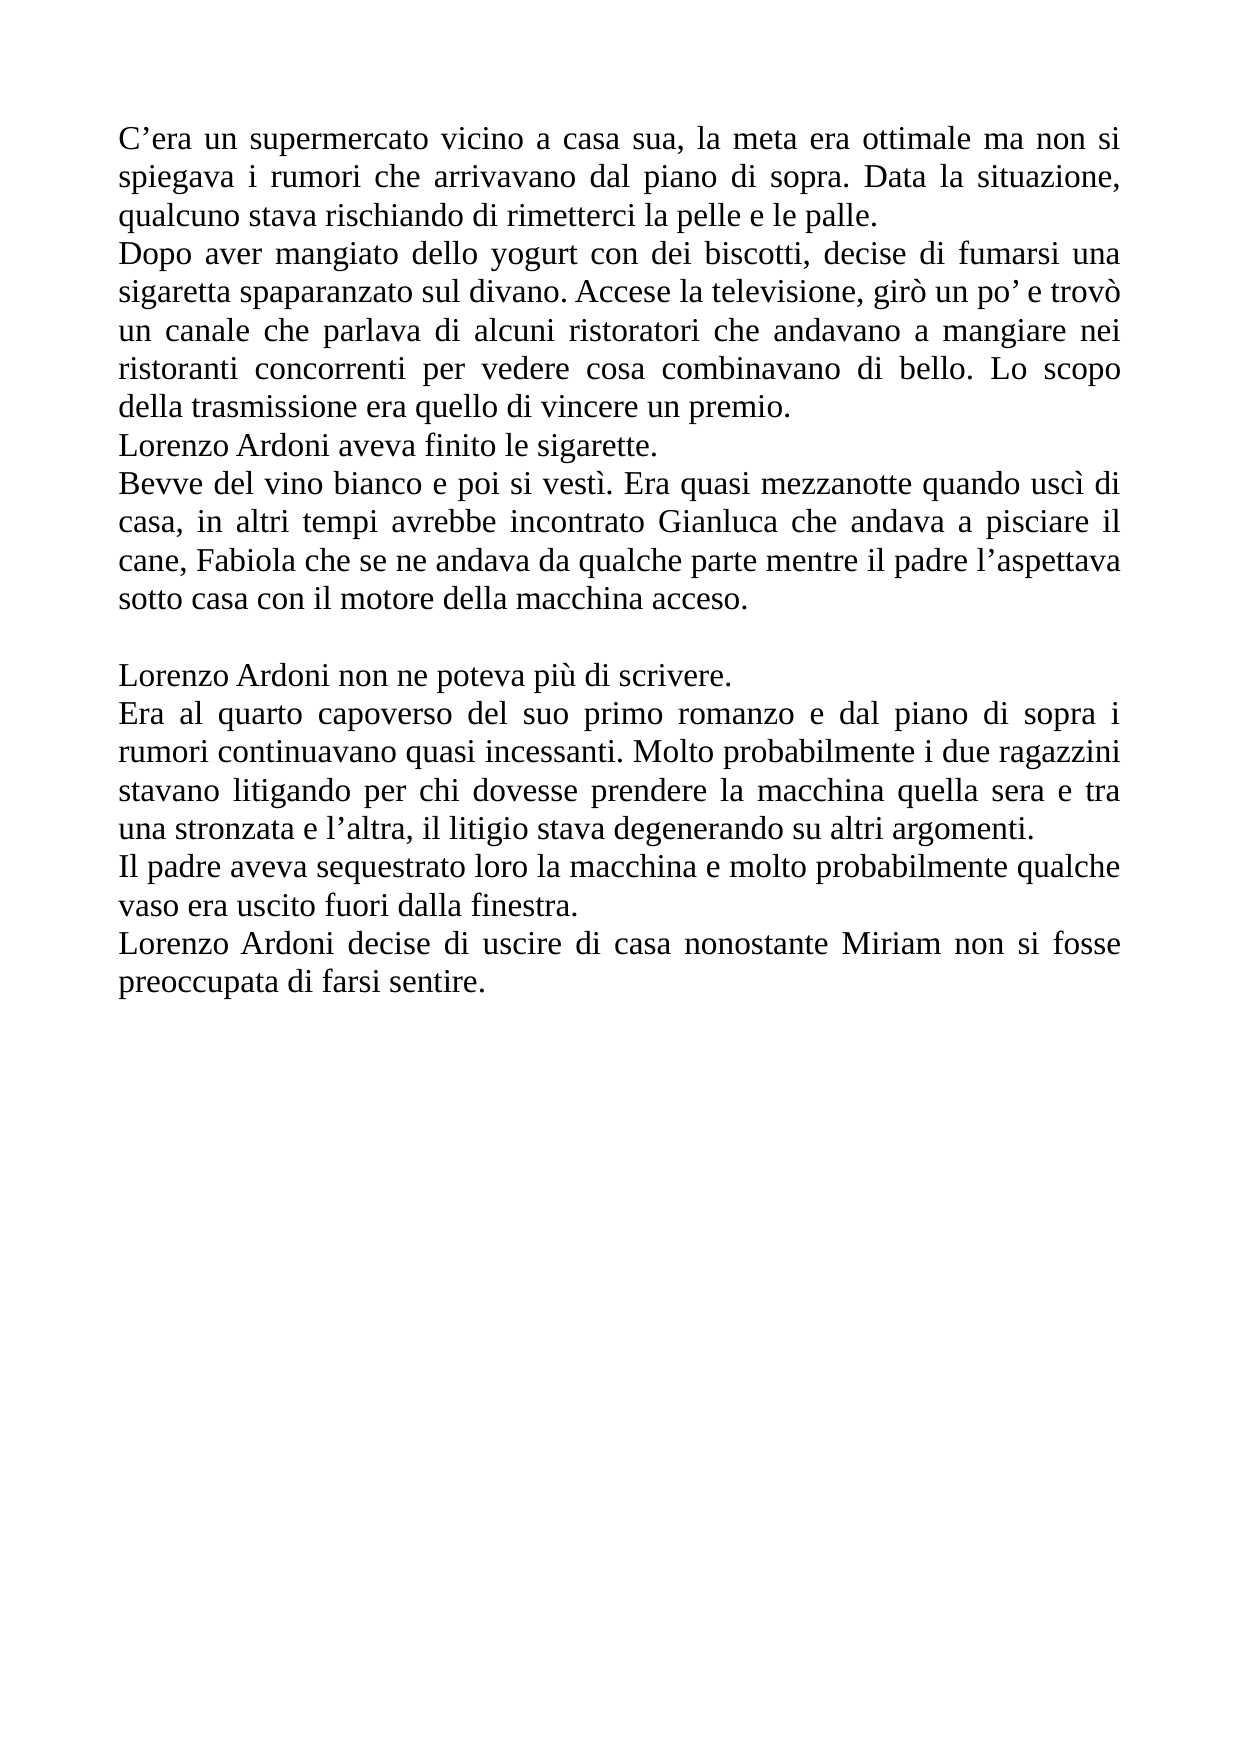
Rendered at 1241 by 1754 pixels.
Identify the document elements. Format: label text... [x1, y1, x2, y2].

text Il padre aveva sequestrato loro la macchina e molto probabilmente qualche vaso era uscito fuori dalla finestra. [118, 846, 1122, 923]
text Lorenzo Ardoni non ne poteva più di scrivere. [118, 655, 1122, 693]
text Lorenzo Ardoni aveva finito le sigarette. [118, 425, 1122, 463]
text Dopo aver mangiato dello yogurt con dei biscotti, decise di fumarsi una sigaretta spaparanzato sul divano. Accese la televisione, girò un po’ e trovò un canale che parlava di alcuni ristoratori che andavano a mangiare nei ristoranti concorrenti per vedere cosa combinavano di bello. Lo scopo della trasmissione era quello di vincere un premio. [118, 233, 1122, 425]
text C’era un supermercato vicino a casa sua, la meta era ottimale ma non si spiegava i rumori che arrivavano dal piano di sopra. Data la situazione, qualcuno stava rischiando di rimetterci la pelle e le palle. [118, 118, 1122, 233]
text Lorenzo Ardoni decise di uscire di casa nonostante Miriam non si fosse preoccupata di farsi sentire. [118, 923, 1122, 1000]
text Era al quarto capoverso del suo primo romanzo e dal piano di sopra i rumori continuavano quasi incessanti. Molto probabilmente i due ragazzini stavano litigando per chi dovesse prendere la macchina quella sera e tra una stronzata e l’altra, il litigio stava degenerando su altri argomenti. [118, 693, 1122, 846]
text Bevve del vino bianco e poi si vestì. Era quasi mezzanotte quando uscì di casa, in altri tempi avrebbe incontrato Gianluca che andava a pisciare il cane, Fabiola che se ne andava da qualche parte mentre il padre l’aspettava sotto casa con il motore della macchina acceso. [118, 463, 1122, 616]
